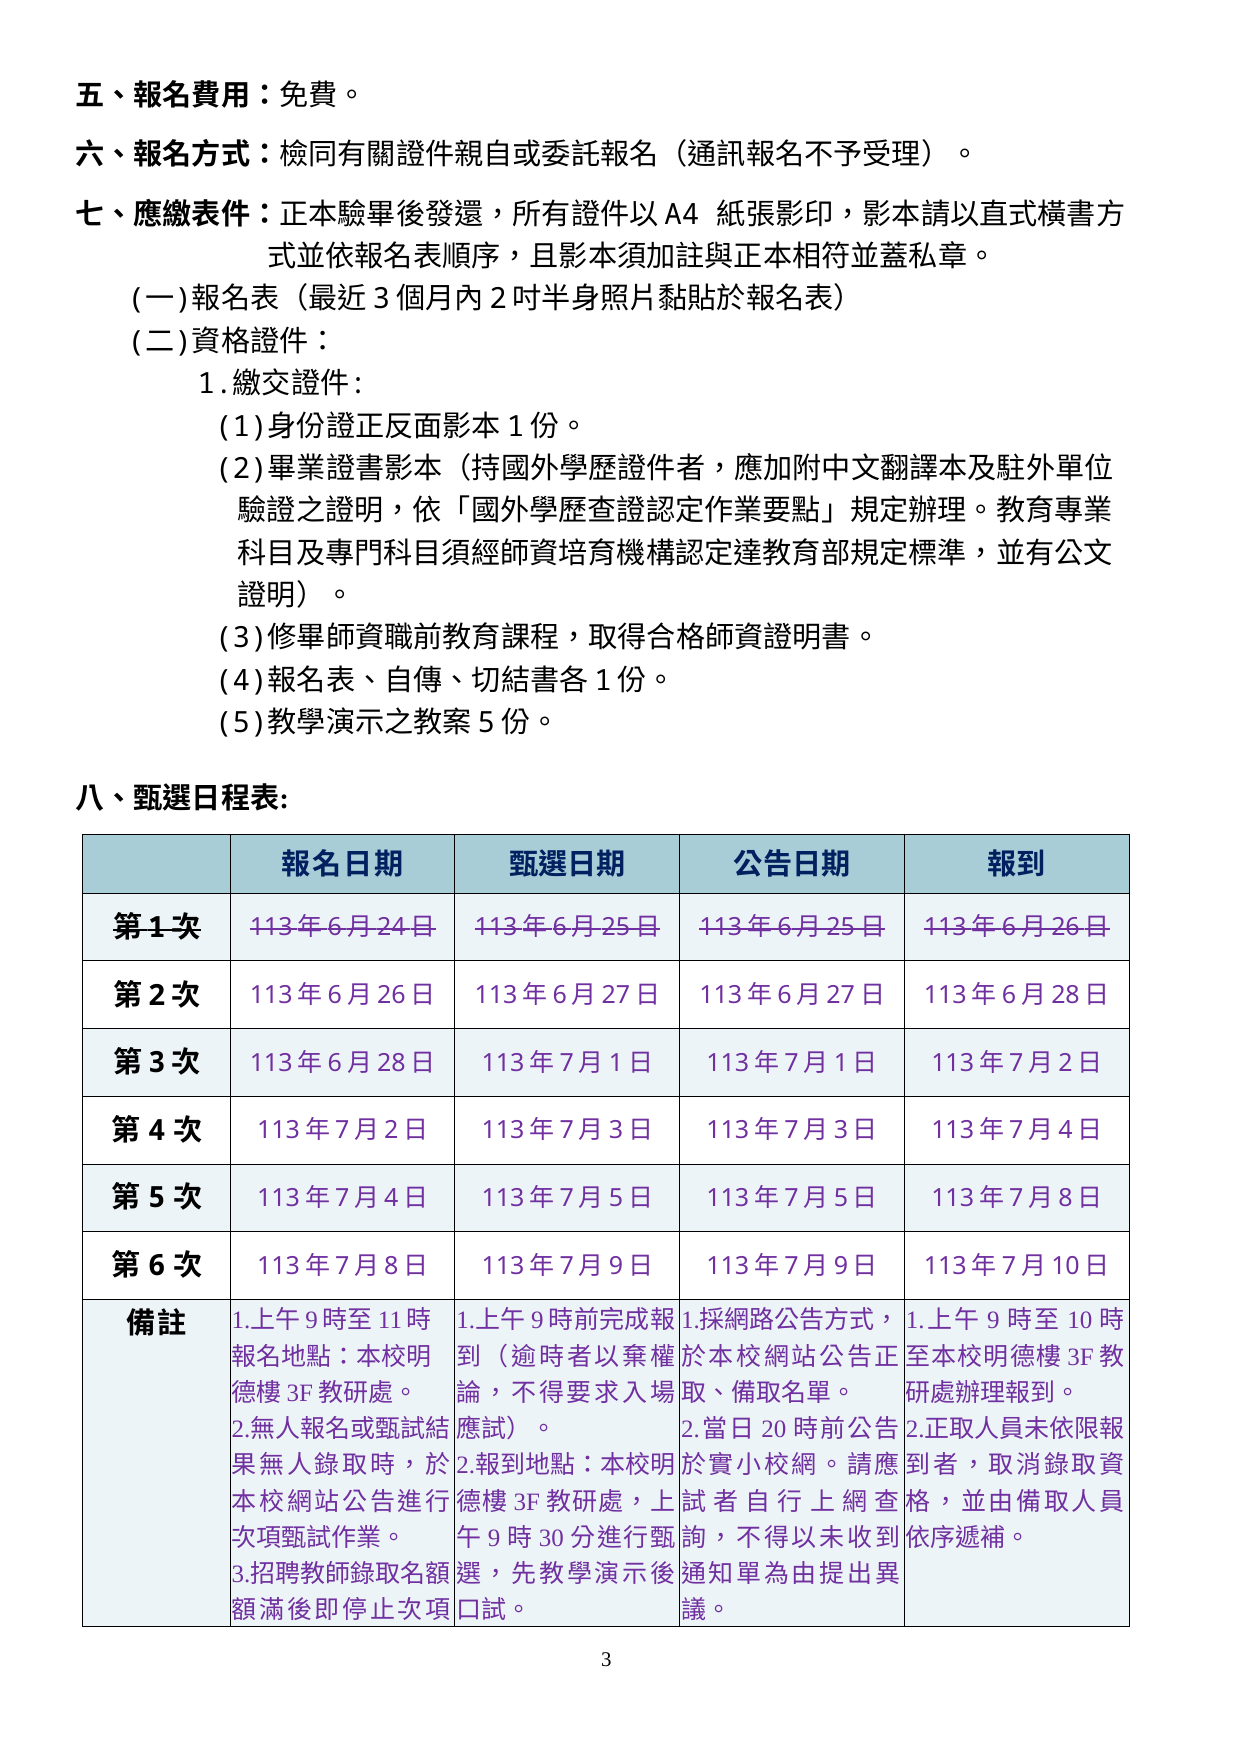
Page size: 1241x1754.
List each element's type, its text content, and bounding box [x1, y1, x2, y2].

table_cell 第5次 [83, 1165, 230, 1231]
table_header [83, 835, 230, 893]
table_header 甄選日期 [455, 835, 679, 893]
table_header 報到 [905, 835, 1129, 893]
table_cell 1.採網路公告方式，於本校網站公告正取、備取名單。 2.當日20時前公告於實小校網。請應試者自行上網查詢，不得以未收到通知單為由提出異議。 [680, 1300, 904, 1626]
table_cell 第4次 [83, 1097, 230, 1163]
table_cell 113年7月8日 [231, 1232, 454, 1299]
text 1.繳交證件: [75, 360, 1137, 402]
table_cell 113年7月2日 [905, 1029, 1129, 1096]
table_cell 113年7月5日 [455, 1165, 679, 1231]
text (4)報名表、自傳、切結書各1份。 [75, 656, 1137, 698]
table_cell 備註 [83, 1300, 230, 1626]
table_cell 113年6月27日 [680, 961, 904, 1028]
text 六、報名方式：檢同有關證件親自或委託報名（通訊報名不予受理）。 [75, 131, 1137, 173]
table_header 報名日期 [231, 835, 454, 893]
table_cell 113年7月4日 [905, 1097, 1129, 1163]
table_cell 113年7月3日 [680, 1097, 904, 1163]
table_header 公告日期 [680, 835, 904, 893]
table_cell 113年7月2日 [231, 1097, 454, 1163]
text (二)資格證件： [75, 317, 1137, 360]
table_cell 113年6月28日 [231, 1029, 454, 1096]
text (3)修畢師資職前教育課程，取得合格師資證明書。 [75, 614, 1137, 656]
table_cell 第2次 [83, 961, 230, 1028]
table_cell 1.上午9時前完成報到（逾時者以棄權論，不得要求入場應試）。 2.報到地點：本校明德樓3F教研處，上午9時30分進行甄選，先教學演示後口試。 [455, 1300, 679, 1626]
table_cell 第3次 [83, 1029, 230, 1096]
table_cell 113年7月1日 [680, 1029, 904, 1096]
table_cell 1.上午9時至10時至本校明德樓3F教研處辦理報到。 2.正取人員未依限報到者，取消錄取資格，並由備取人員依序遞補。 [905, 1300, 1129, 1626]
table_cell 113年7月10日 [905, 1232, 1129, 1299]
text (1)身份證正反面影本1份。 [75, 402, 1137, 444]
table_cell 113年6月26日 [905, 894, 1129, 960]
table_cell 113年6月28日 [905, 961, 1129, 1028]
text 八、甄選日程表: [75, 775, 1137, 817]
table_cell 第6次 [83, 1232, 230, 1299]
table_cell 113年7月1日 [455, 1029, 679, 1096]
table_cell 113年6月24日 [231, 894, 454, 960]
table_cell 113年6月27日 [455, 961, 679, 1028]
table_cell 1.上午9時至11時 報名地點：本校明德樓3F教研處。 2.無人報名或甄試結果無人錄取時，於本校網站公告進行次項甄試作業。 3.招聘教師錄取名額額滿後即停止次項 [231, 1300, 454, 1626]
text 五、報名費用：免費。 [75, 72, 1137, 114]
table_cell 113年7月9日 [455, 1232, 679, 1299]
text 七、應繳表件：正本驗畢後發還，所有證件以A4 紙張影印，影本請以直式橫書方 式並依報名表順序，且影本須加註與正本相符並蓋私章。 [75, 190, 1137, 275]
table_cell 113年6月25日 [680, 894, 904, 960]
table_cell 113年7月9日 [680, 1232, 904, 1299]
table_cell 113年7月5日 [680, 1165, 904, 1231]
table_cell 113年6月26日 [231, 961, 454, 1028]
text (5)教學演示之教案5份。 [75, 698, 1137, 741]
text (2)畢業證書影本（持國外學歷證件者，應加附中文翻譯本及駐外單位驗證之證明，依「國外學歷查證認定作業要點」規定辦理。教育專業科目及專門科目須經師資培育機構認定達教育部規定標準，並有公文證明）。 [75, 444, 1137, 614]
table_cell 第1次 [83, 894, 230, 960]
table_cell 113年7月3日 [455, 1097, 679, 1163]
text (一)報名表（最近3個月內2吋半身照片黏貼於報名表） [75, 275, 1137, 317]
table_cell 113年7月4日 [231, 1165, 454, 1231]
table_cell 113年7月8日 [905, 1165, 1129, 1231]
table_cell 113年6月25日 [455, 894, 679, 960]
